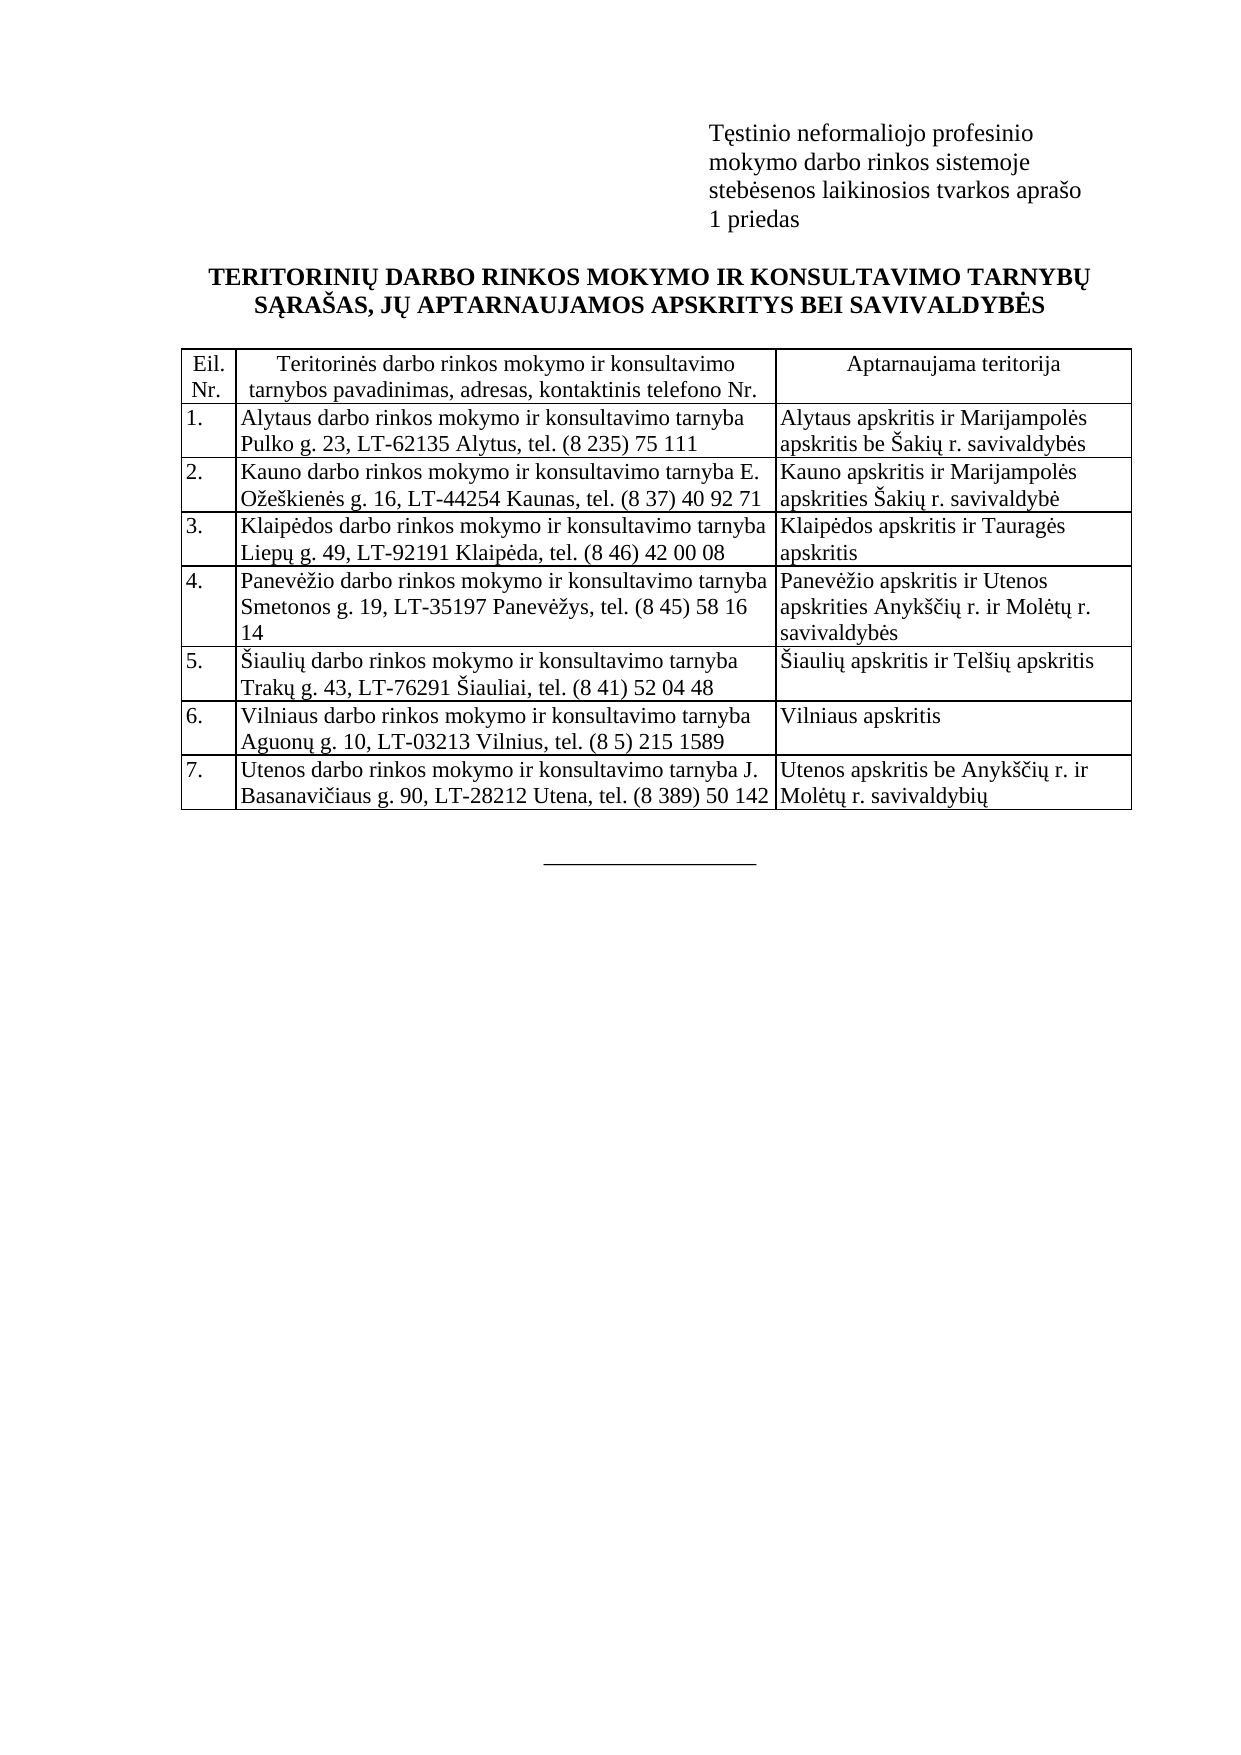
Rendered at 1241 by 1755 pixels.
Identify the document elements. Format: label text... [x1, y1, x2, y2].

table_cell Klaipėdos darbo rinkos mokymo ir konsultavimo tarnyba Liepų g. 49, LT-92191 Klaipėda, tel. (8 46) 42 00 08 [237, 513, 775, 565]
text TERITORINIŲ DARBO RINKOS MOKYMO IR KONSULTAVIMO TARNYBŲ SĄRAŠAS, JŲ APTARNAUJAMOS APSKRITYS BEI SAVIVALDYBĖS [177, 262, 1122, 319]
table_header Teritorinės darbo rinkos mokymo ir konsultavimo tarnybos pavadinimas, adresas, kontaktinis telefono Nr. [237, 350, 775, 402]
text mokymo darbo rinkos sistemoje [177, 147, 1122, 176]
text Tęstinio neformaliojo profesinio [177, 118, 1122, 147]
table_cell Utenos darbo rinkos mokymo ir konsultavimo tarnyba J. Basanavičiaus g. 90, LT-28212 Utena, tel. (8 389) 50 142 [237, 756, 775, 809]
table_cell 4. [182, 567, 235, 646]
text 1 priedas [177, 204, 1122, 233]
table_cell 5. [182, 647, 235, 700]
table_cell Alytaus darbo rinkos mokymo ir konsultavimo tarnyba Pulko g. 23, LT-62135 Alytus, tel. (8 235) 75 111 [237, 404, 775, 457]
table_cell 1. [182, 404, 235, 457]
table_cell 2. [182, 458, 235, 511]
table_cell Kauno apskritis ir Marijampolės apskrities Šakių r. savivaldybė [777, 458, 1131, 511]
table_cell 3. [182, 513, 235, 565]
table_cell 6. [182, 702, 235, 754]
table_cell Šiaulių apskritis ir Telšių apskritis [777, 647, 1131, 700]
table_cell Utenos apskritis be Anykščių r. ir Molėtų r. savivaldybių [777, 756, 1131, 809]
table_cell Klaipėdos apskritis ir Tauragės apskritis [777, 513, 1131, 565]
table_cell Vilniaus darbo rinkos mokymo ir konsultavimo tarnyba Aguonų g. 10, LT-03213 Vilnius, tel. (8 5) 215 1589 [237, 702, 775, 754]
table_cell Alytaus apskritis ir Marijampolės apskritis be Šakių r. savivaldybės [777, 404, 1131, 457]
table_cell Panevėžio apskritis ir Utenos apskrities Anykščių r. ir Molėtų r. savivaldybės [777, 567, 1131, 646]
table_cell Panevėžio darbo rinkos mokymo ir konsultavimo tarnyba Smetonos g. 19, LT-35197 Panevėžys, tel. (8 45) 58 16 14 [237, 567, 775, 646]
table_header Eil. Nr. [182, 350, 235, 402]
table_header Aptarnaujama teritorija [777, 350, 1131, 402]
table_cell 7. [182, 756, 235, 809]
table_cell Šiaulių darbo rinkos mokymo ir konsultavimo tarnyba Trakų g. 43, LT-76291 Šiauliai, tel. (8 41) 52 04 48 [237, 647, 775, 700]
text _________________ [177, 839, 1122, 868]
table_cell Vilniaus apskritis [777, 702, 1131, 754]
text stebėsenos laikinosios tvarkos aprašo [177, 176, 1122, 204]
table_cell Kauno darbo rinkos mokymo ir konsultavimo tarnyba E. Ožeškienės g. 16, LT-44254 Kaunas, tel. (8 37) 40 92 71 [237, 458, 775, 511]
